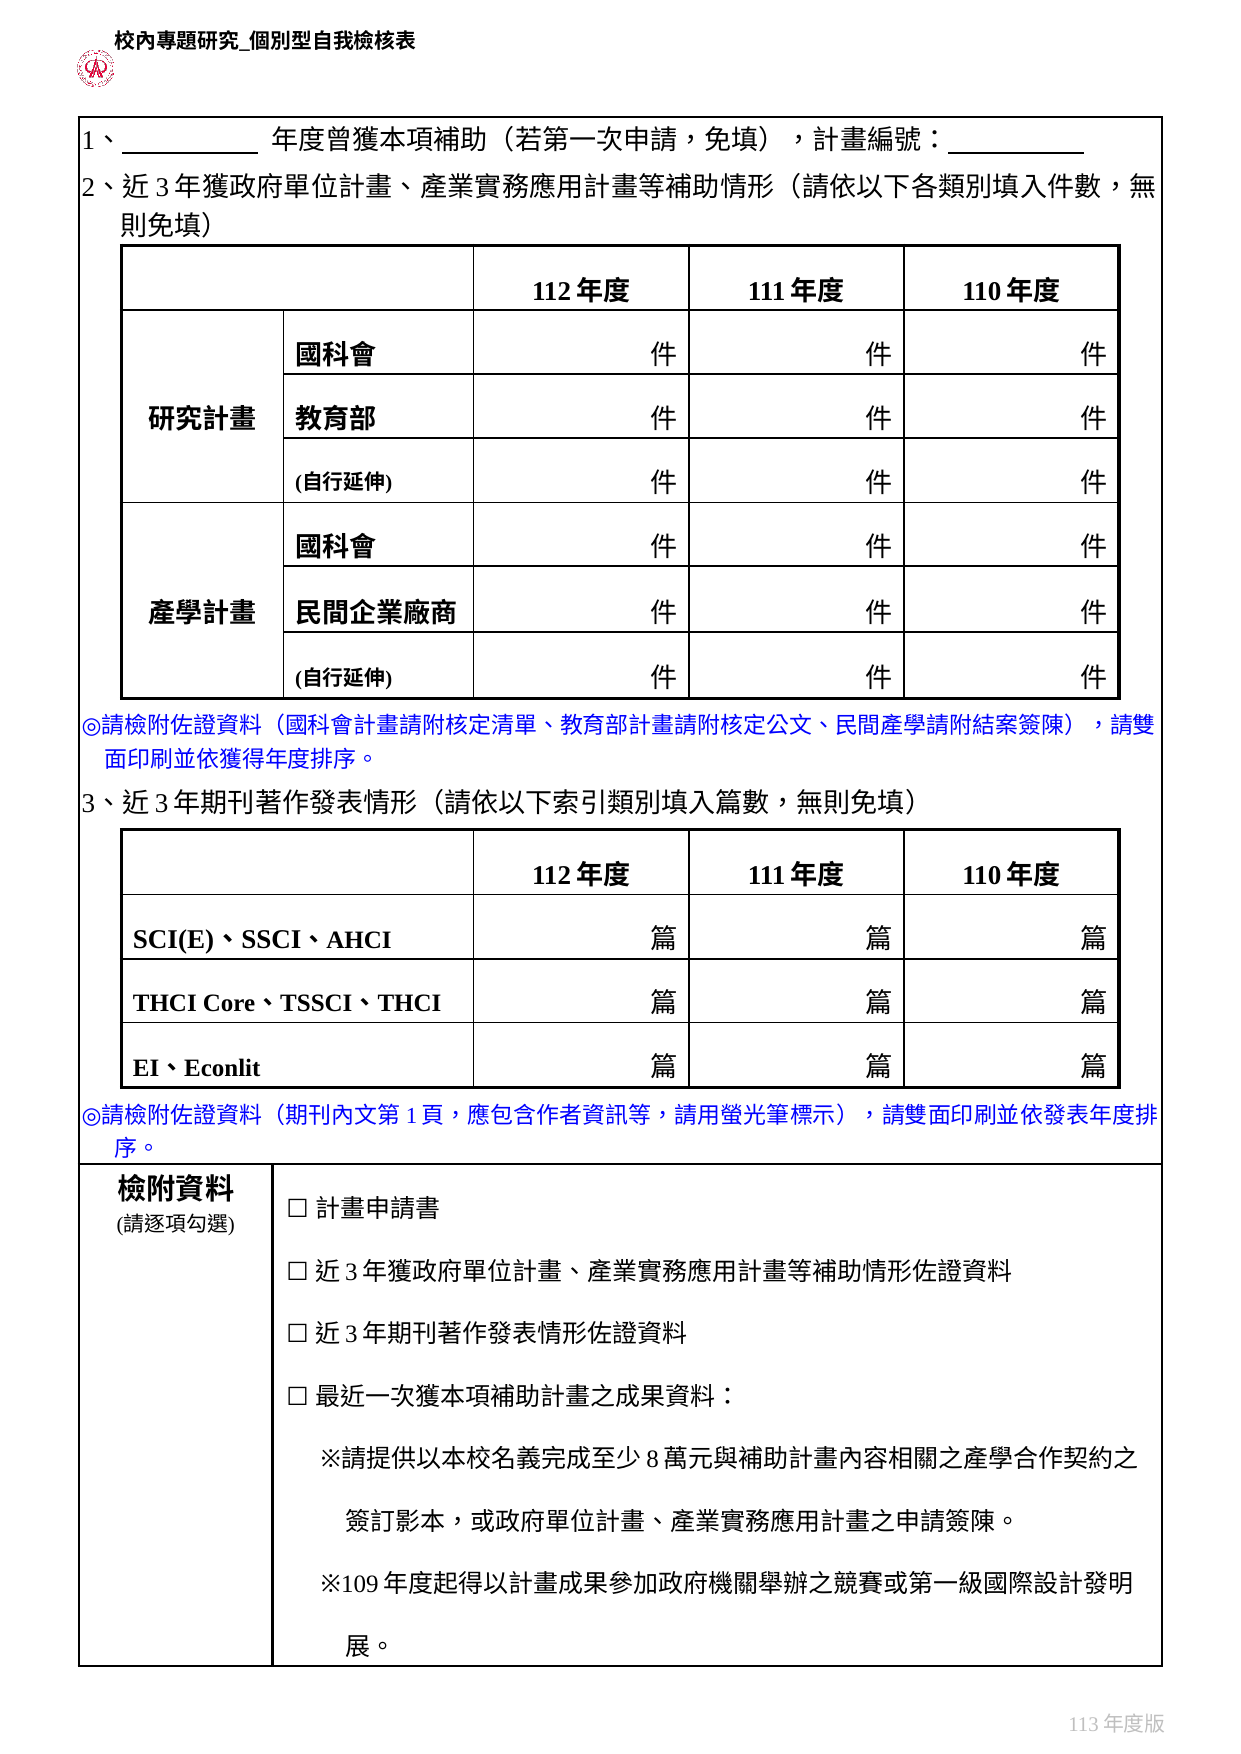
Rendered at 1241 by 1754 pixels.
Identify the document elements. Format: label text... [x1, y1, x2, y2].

table_cell 件 [474, 311, 688, 373]
table_cell (自行延伸) [284, 633, 473, 697]
table_cell ☐ 計畫申請書 ☐ 近3年獲政府單位計畫、產業實務應用計畫等補助情形佐證資料 ☐ 近3年期刊著作發表情形佐證資料 ☐ 最近一次獲本項補助計畫之成果資料： ※請提供以本校名義完成至少8萬元與補助計畫內容相關之產學合作契約之簽訂影本，或政府單位計畫、產業實務應用計畫之申請簽陳。 ※109年度起得以計畫成果參加政府機關舉辦之競賽或第一級國際設計發明展。 [274, 1165, 1161, 1665]
table_cell 篇 [905, 960, 1117, 1022]
table_cell 產學計畫 [123, 503, 283, 697]
table_cell 件 [474, 567, 688, 631]
table_cell 件 [905, 375, 1117, 437]
table_cell 件 [905, 439, 1117, 501]
table_cell 件 [690, 375, 903, 437]
table_cell 篇 [690, 1023, 903, 1086]
table_header 111年度 [690, 247, 903, 309]
table_header 112年度 [474, 831, 688, 894]
table_cell 件 [474, 375, 688, 437]
table_cell 件 [690, 633, 903, 697]
table_cell 件 [905, 567, 1117, 631]
table_cell 國科會 [284, 503, 473, 565]
table_cell 檢附資料 (請逐項勾選) [80, 1165, 271, 1665]
table_cell 篇 [905, 1023, 1117, 1086]
table_cell 篇 [474, 960, 688, 1022]
table_cell 1、 年度曾獲本項補助（若第一次申請，免填），計畫編號： 2、近3年獲政府單位計畫、產業實務應用計畫等補助情形（請依以下各類別填入件數，無則免填） ◎請檢附佐證資料（國科會計畫請附核定清單、教育部計畫請附核定公文、民間產學請附結案簽陳），請雙面印刷並依獲得年度排序。 3、近3年期刊著作發表情形（請依以下索引類別填入篇數，無則免填） ◎請檢附佐證資料（期刊內文第1頁，應包含作者資訊等，請用螢光筆標示），請雙面印刷並依發表年度排序。 [80, 118, 1161, 1163]
table_cell 件 [474, 503, 688, 565]
table_cell THCI Core、TSSCI、THCI [123, 960, 473, 1022]
table_cell 篇 [474, 895, 688, 958]
table_cell 研究計畫 [123, 311, 283, 501]
table_cell 件 [690, 311, 903, 373]
table_header 111年度 [690, 831, 903, 894]
table_header [123, 247, 473, 309]
table_header 112年度 [474, 247, 688, 309]
table_cell 件 [905, 311, 1117, 373]
table_cell 國科會 [284, 311, 473, 373]
table_header [123, 831, 473, 894]
table_cell 民間企業廠商 [284, 567, 473, 631]
table_cell 件 [474, 439, 688, 501]
table_cell 篇 [474, 1023, 688, 1086]
table_cell 件 [690, 503, 903, 565]
table_cell 篇 [690, 960, 903, 1022]
table_cell 件 [690, 439, 903, 501]
table_cell EI、Econlit [123, 1023, 473, 1086]
table_cell 教育部 [284, 375, 473, 437]
table_cell 篇 [690, 895, 903, 958]
table_cell 件 [905, 633, 1117, 697]
table_cell 篇 [905, 895, 1117, 958]
table_cell 件 [905, 503, 1117, 565]
table_header 110年度 [905, 247, 1117, 309]
table_cell 件 [474, 633, 688, 697]
table_cell SCI(E)、SSCI、AHCI [123, 895, 473, 958]
table_header 110年度 [905, 831, 1117, 894]
table_cell (自行延伸) [284, 439, 473, 501]
table_cell 件 [690, 567, 903, 631]
